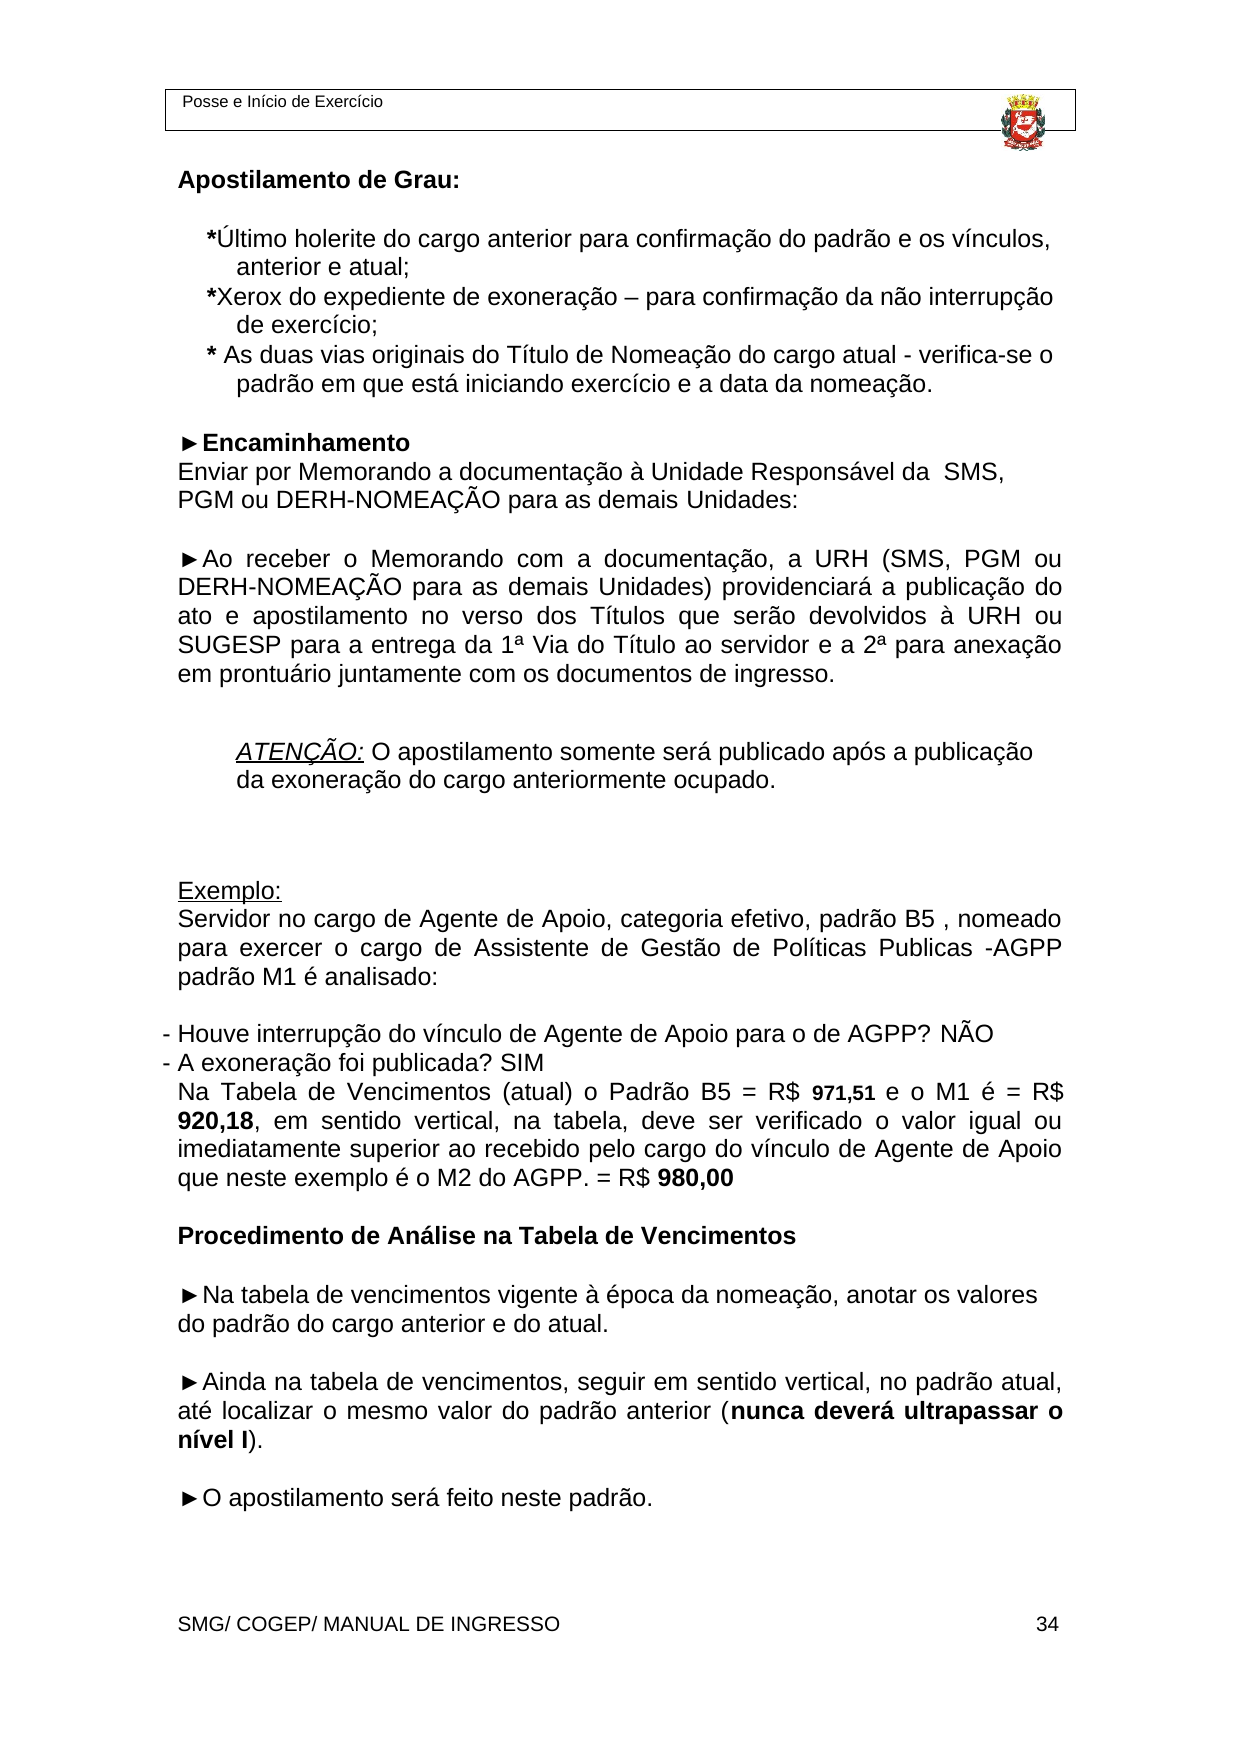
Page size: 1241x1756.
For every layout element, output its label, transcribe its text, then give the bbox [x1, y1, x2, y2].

text ►O apostilamento será feito neste padrão. [177, 1483, 1076, 1511]
list Houve interrupção do vínculo de Agente de Apoio para o de AGPP? NÃO [162, 1019, 1076, 1048]
text Enviar por Memorando a documentação à Unidade Responsável da SMS, PGM ou DERH-NOMEAÇÃO para as demais Unidades: [177, 456, 1047, 514]
text ►Na tabela de vencimentos vigente à época da nomeação, anotar os valores do padrão do cargo anterior e do atual. [177, 1280, 1047, 1338]
text Servidor no cargo de Agente de Apoio, categoria efetivo, padrão B5 , nomeado para exercer o cargo de Assistente de Gestão de Políticas Publicas -AGPP padrão M1 é analisado: [177, 904, 1064, 991]
subtitle Procedimento de Análise na Tabela de Vencimentos [177, 1221, 1076, 1250]
subtitle ►Encaminhamento [177, 428, 1076, 456]
list A exoneração foi publicada? SIM [162, 1048, 1076, 1077]
text ►Ainda na tabela de vencimentos, seguir em sentido vertical, no padrão atual, até localizar o mesmo valor do padrão anterior (nunca deverá ultrapassar o nível I). [177, 1367, 1064, 1454]
subtitle Apostilamento de Grau: [177, 165, 1076, 194]
text *Xerox do expediente de exoneração – para confirmação da não interrupção de exercício; [207, 282, 1076, 339]
text *Último holerite do cargo anterior para confirmação do padrão e os vínculos, anterior e atual; [207, 223, 1076, 281]
text * As duas vias originais do Título de Nomeação do cargo atual - verifica-se o padrão em que está iniciando exercício e a data da nomeação. [207, 340, 1076, 397]
text ATENÇÃO: O apostilamento somente será publicado após a publicação da exoneração do cargo anteriormente ocupado. [236, 736, 1047, 794]
text Exemplo: [177, 876, 1076, 904]
text ►Ao receber o Memorando com a documentação, a URH (SMS, PGM ou DERH-NOMEAÇÃO para as demais Unidades) providenciará a publicação do ato e apostilamento no verso dos Títulos que serão devolvidos à URH ou SUGESP para a entrega da 1ª Via do Título ao servidor e a 2ª para anexação em prontuário juntamente com os documentos de ingresso. [177, 543, 1064, 687]
text Na Tabela de Vencimentos (atual) o Padrão B5 = R$ 971,51 e o M1 é = R$ 920,18, em sentido vertical, na tabela, deve ser verificado o valor igual ou imediatamente superior ao recebido pelo cargo do vínculo de Agente de Apoio que neste exemplo é o M2 do AGPP. = R$ 980,00 [177, 1077, 1064, 1192]
